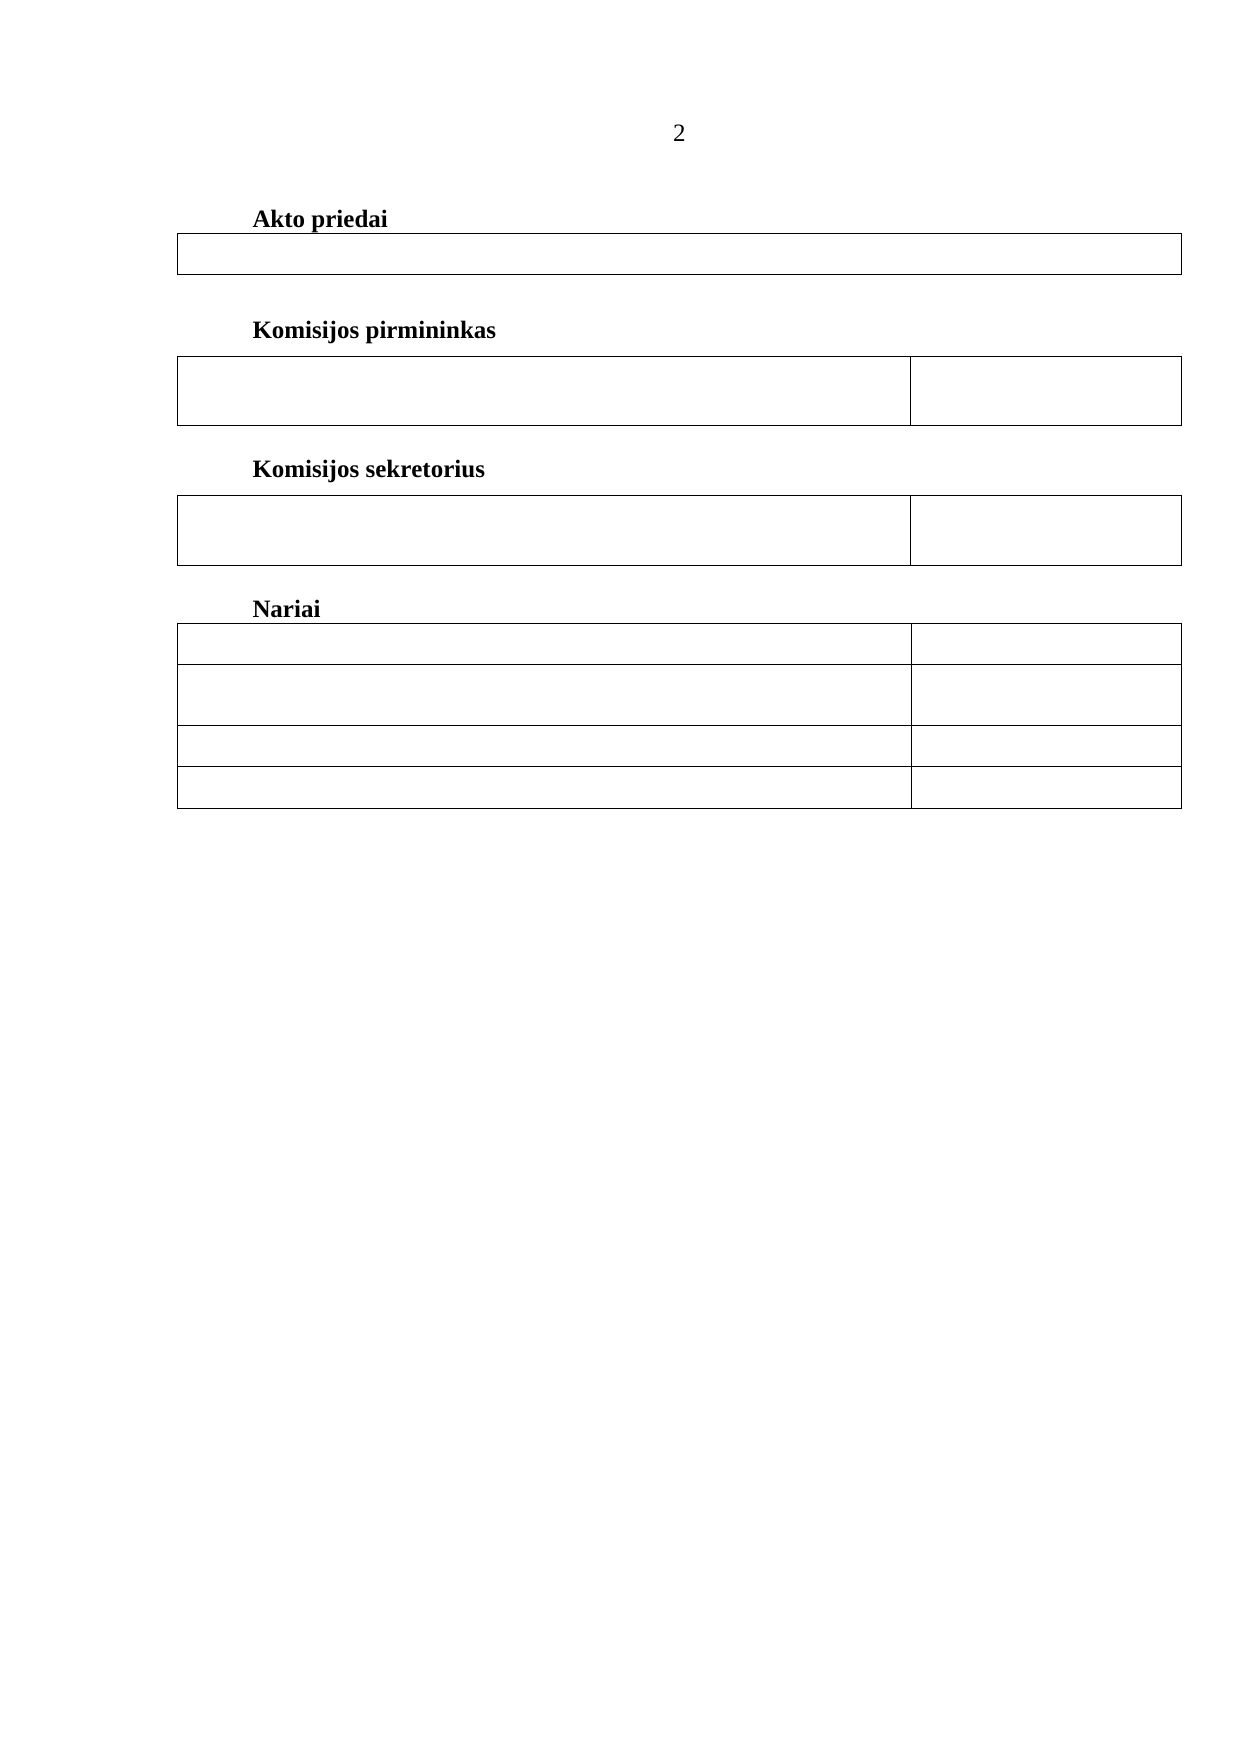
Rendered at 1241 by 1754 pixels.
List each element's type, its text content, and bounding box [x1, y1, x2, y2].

table_header [178, 357, 910, 425]
table_cell [912, 767, 1181, 807]
table_header [911, 496, 1181, 565]
table_cell [178, 665, 911, 725]
table_cell [912, 665, 1181, 725]
table_cell [178, 767, 911, 807]
table_cell [178, 726, 911, 766]
text Komisijos pirmininkas [177, 315, 1181, 344]
table_header [178, 496, 910, 565]
table_header [178, 624, 911, 664]
text Akto priedai [177, 204, 1181, 233]
table_header [178, 234, 1181, 274]
text Komisijos sekretorius [177, 454, 1181, 483]
table_cell [912, 726, 1181, 766]
table_header [911, 357, 1181, 425]
table_header [912, 624, 1181, 664]
text Nariai [177, 594, 1181, 623]
